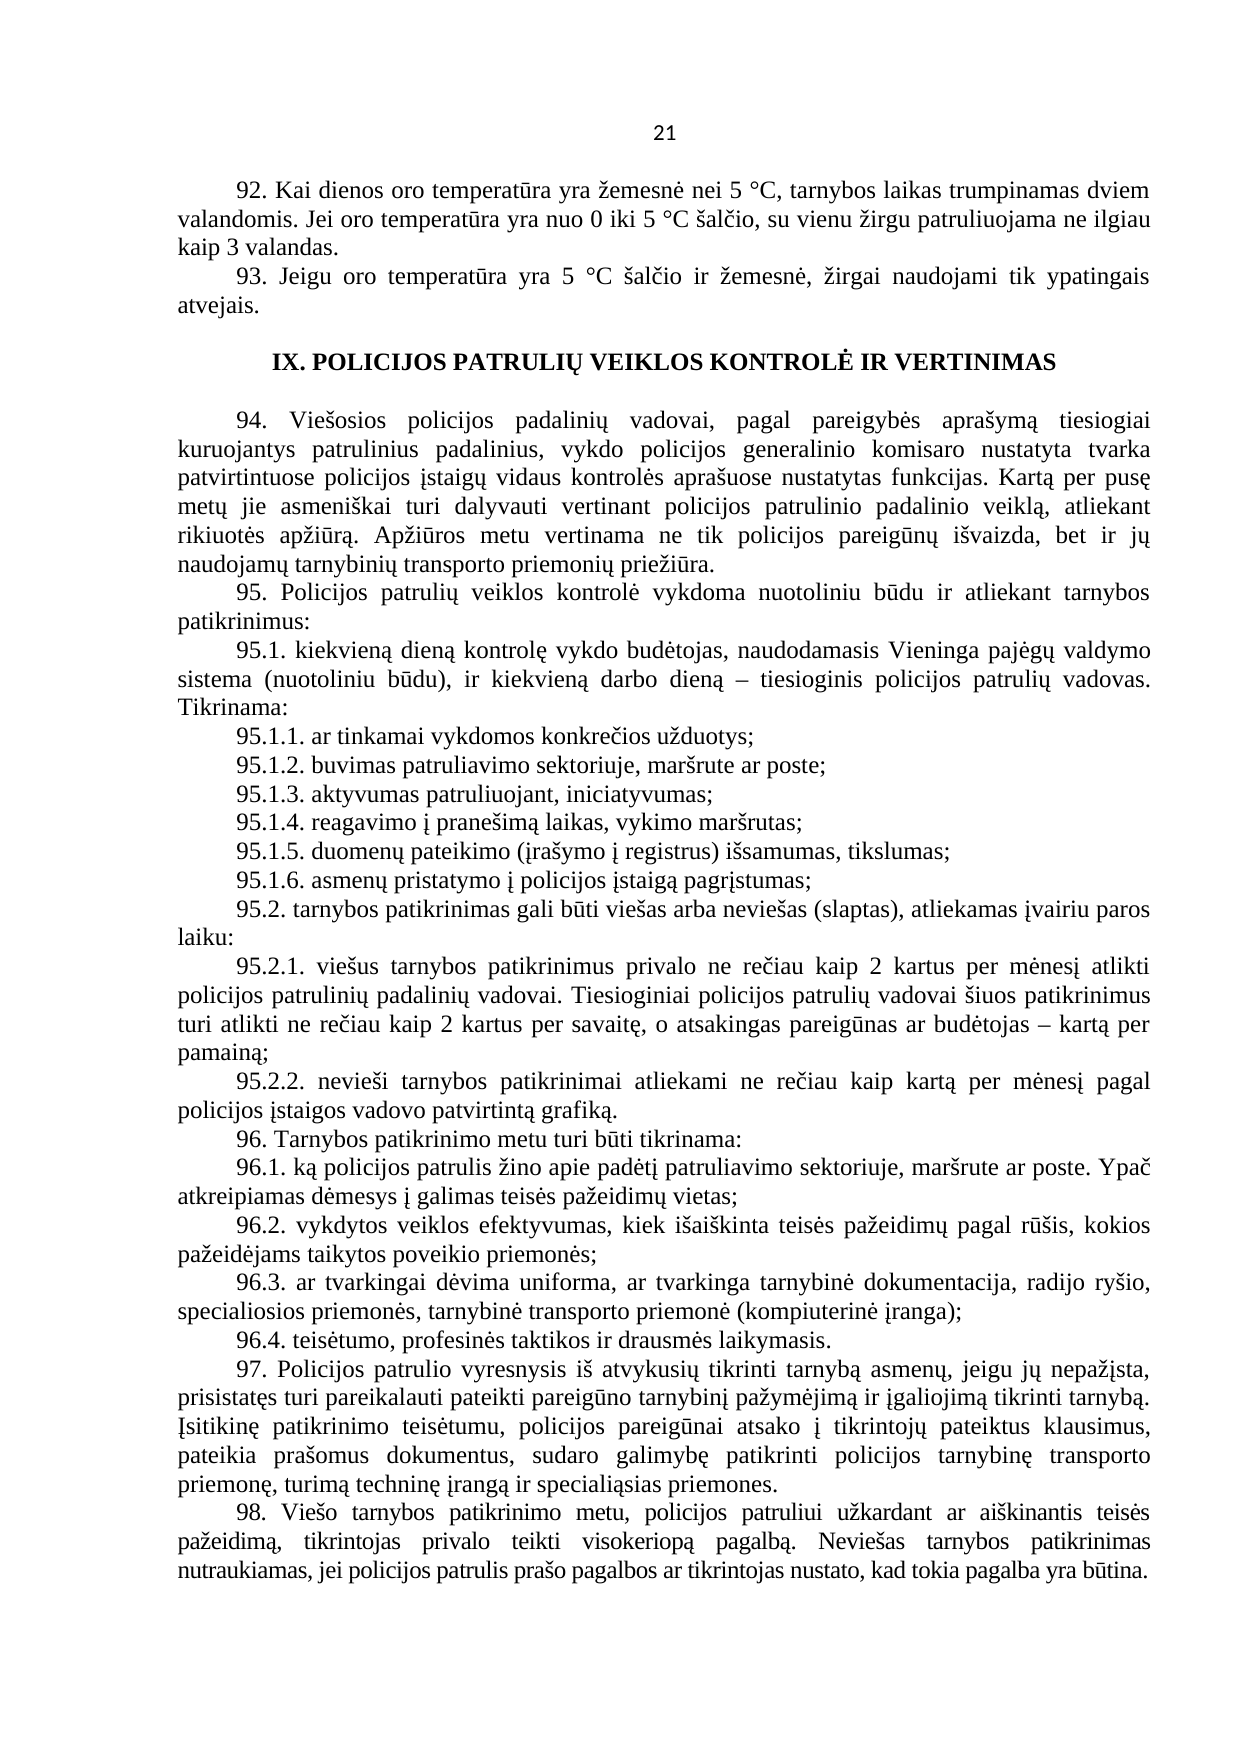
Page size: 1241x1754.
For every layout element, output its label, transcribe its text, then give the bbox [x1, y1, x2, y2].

text 95.2.2. nevieši tarnybos patikrinimai atliekami ne rečiau kaip kartą per mėnesį pagal policijos įstaigos vadovo patvirtintą grafiką. [177, 1066, 1152, 1124]
text 95.2.1. viešus tarnybos patikrinimus privalo ne rečiau kaip 2 kartus per mėnesį atlikti policijos patrulinių padalinių vadovai. Tiesioginiai policijos patrulių vadovai šiuos patikrinimus turi atlikti ne rečiau kaip 2 kartus per savaitę, o atsakingas pareigūnas ar budėtojas – kartą per pamainą; [177, 951, 1152, 1066]
text 97. Policijos patrulio vyresnysis iš atvykusių tikrinti tarnybą asmenų, jeigu jų nepažįsta, prisistatęs turi pareikalauti pateikti pareigūno tarnybinį pažymėjimą ir įgaliojimą tikrinti tarnybą. Įsitikinę patikrinimo teisėtumu, policijos pareigūnai atsako į tikrintojų pateiktus klausimus, pateikia prašomus dokumentus, sudaro galimybę patikrinti policijos tarnybinę transporto priemonę, turimą techninę įrangą ir specialiąsias priemones. [177, 1354, 1152, 1497]
text 96.4. teisėtumo, profesinės taktikos ir drausmės laikymasis. [177, 1325, 1152, 1354]
text 95.2. tarnybos patikrinimas gali būti viešas arba neviešas (slaptas), atliekamas įvairiu paros laiku: [177, 894, 1152, 951]
text 95.1.4. reagavimo į pranešimą laikas, vykimo maršrutas; [177, 807, 1152, 836]
text 95. Policijos patrulių veiklos kontrolė vykdoma nuotoliniu būdu ir atliekant tarnybos patikrinimus: [177, 577, 1152, 635]
text 94. Viešosios policijos padalinių vadovai, pagal pareigybės aprašymą tiesiogiai kuruojantys patrulinius padalinius, vykdo policijos generalinio komisaro nustatyta tvarka patvirtintuose policijos įstaigų vidaus kontrolės aprašuose nustatytas funkcijas. Kartą per pusę metų jie asmeniškai turi dalyvauti vertinant policijos patrulinio padalinio veiklą, atliekant rikiuotės apžiūrą. Apžiūros metu vertinama ne tik policijos pareigūnų išvaizda, bet ir jų naudojamų tarnybinių transporto priemonių priežiūra. [177, 405, 1152, 577]
text 95.1.6. asmenų pristatymo į policijos įstaigą pagrįstumas; [177, 865, 1152, 894]
text 95.1. kiekvieną dieną kontrolę vykdo budėtojas, naudodamasis Vieninga pajėgų valdymo sistema (nuotoliniu būdu), ir kiekvieną darbo dieną – tiesioginis policijos patrulių vadovas. Tikrinama: [177, 635, 1152, 721]
text 96.2. vykdytos veiklos efektyvumas, kiek išaiškinta teisės pažeidimų pagal rūšis, kokios pažeidėjams taikytos poveikio priemonės; [177, 1210, 1152, 1267]
text 95.1.1. ar tinkamai vykdomos konkrečios užduotys; [177, 721, 1152, 750]
text 96.3. ar tvarkingai dėvima uniforma, ar tvarkinga tarnybinė dokumentacija, radijo ryšio, specialiosios priemonės, tarnybinė transporto priemonė (kompiuterinė įranga); [177, 1267, 1152, 1325]
text 96. Tarnybos patikrinimo metu turi būti tikrinama: [177, 1124, 1152, 1152]
text 98. Viešo tarnybos patikrinimo metu, policijos patruliui užkardant ar aiškinantis teisės pažeidimą, tikrintojas privalo teikti visokeriopą pagalbą. Neviešas tarnybos patikrinimas nutraukiamas, jei policijos patrulis prašo pagalbos ar tikrintojas nustato, kad tokia pagalba yra būtina. [177, 1497, 1152, 1584]
text 92. Kai dienos oro temperatūra yra žemesnė nei 5 °C, tarnybos laikas trumpinamas dviem valandomis. Jei oro temperatūra yra nuo 0 iki 5 °C šalčio, su vienu žirgu patruliuojama ne ilgiau kaip 3 valandas. [177, 175, 1152, 261]
text 93. Jeigu oro temperatūra yra 5 °C šalčio ir žemesnė, žirgai naudojami tik ypatingais atvejais. [177, 261, 1152, 319]
text 96.1. ką policijos patrulis žino apie padėtį patruliavimo sektoriuje, maršrute ar poste. Ypač atkreipiamas dėmesys į galimas teisės pažeidimų vietas; [177, 1152, 1152, 1210]
text IX. POLICIJOS PATRULIŲ VEIKLOS KONTROLĖ IR VERTINIMAS [177, 347, 1152, 376]
text 95.1.5. duomenų pateikimo (įrašymo į registrus) išsamumas, tikslumas; [177, 836, 1152, 865]
text 95.1.2. buvimas patruliavimo sektoriuje, maršrute ar poste; [177, 750, 1152, 779]
text 95.1.3. aktyvumas patruliuojant, iniciatyvumas; [177, 779, 1152, 807]
